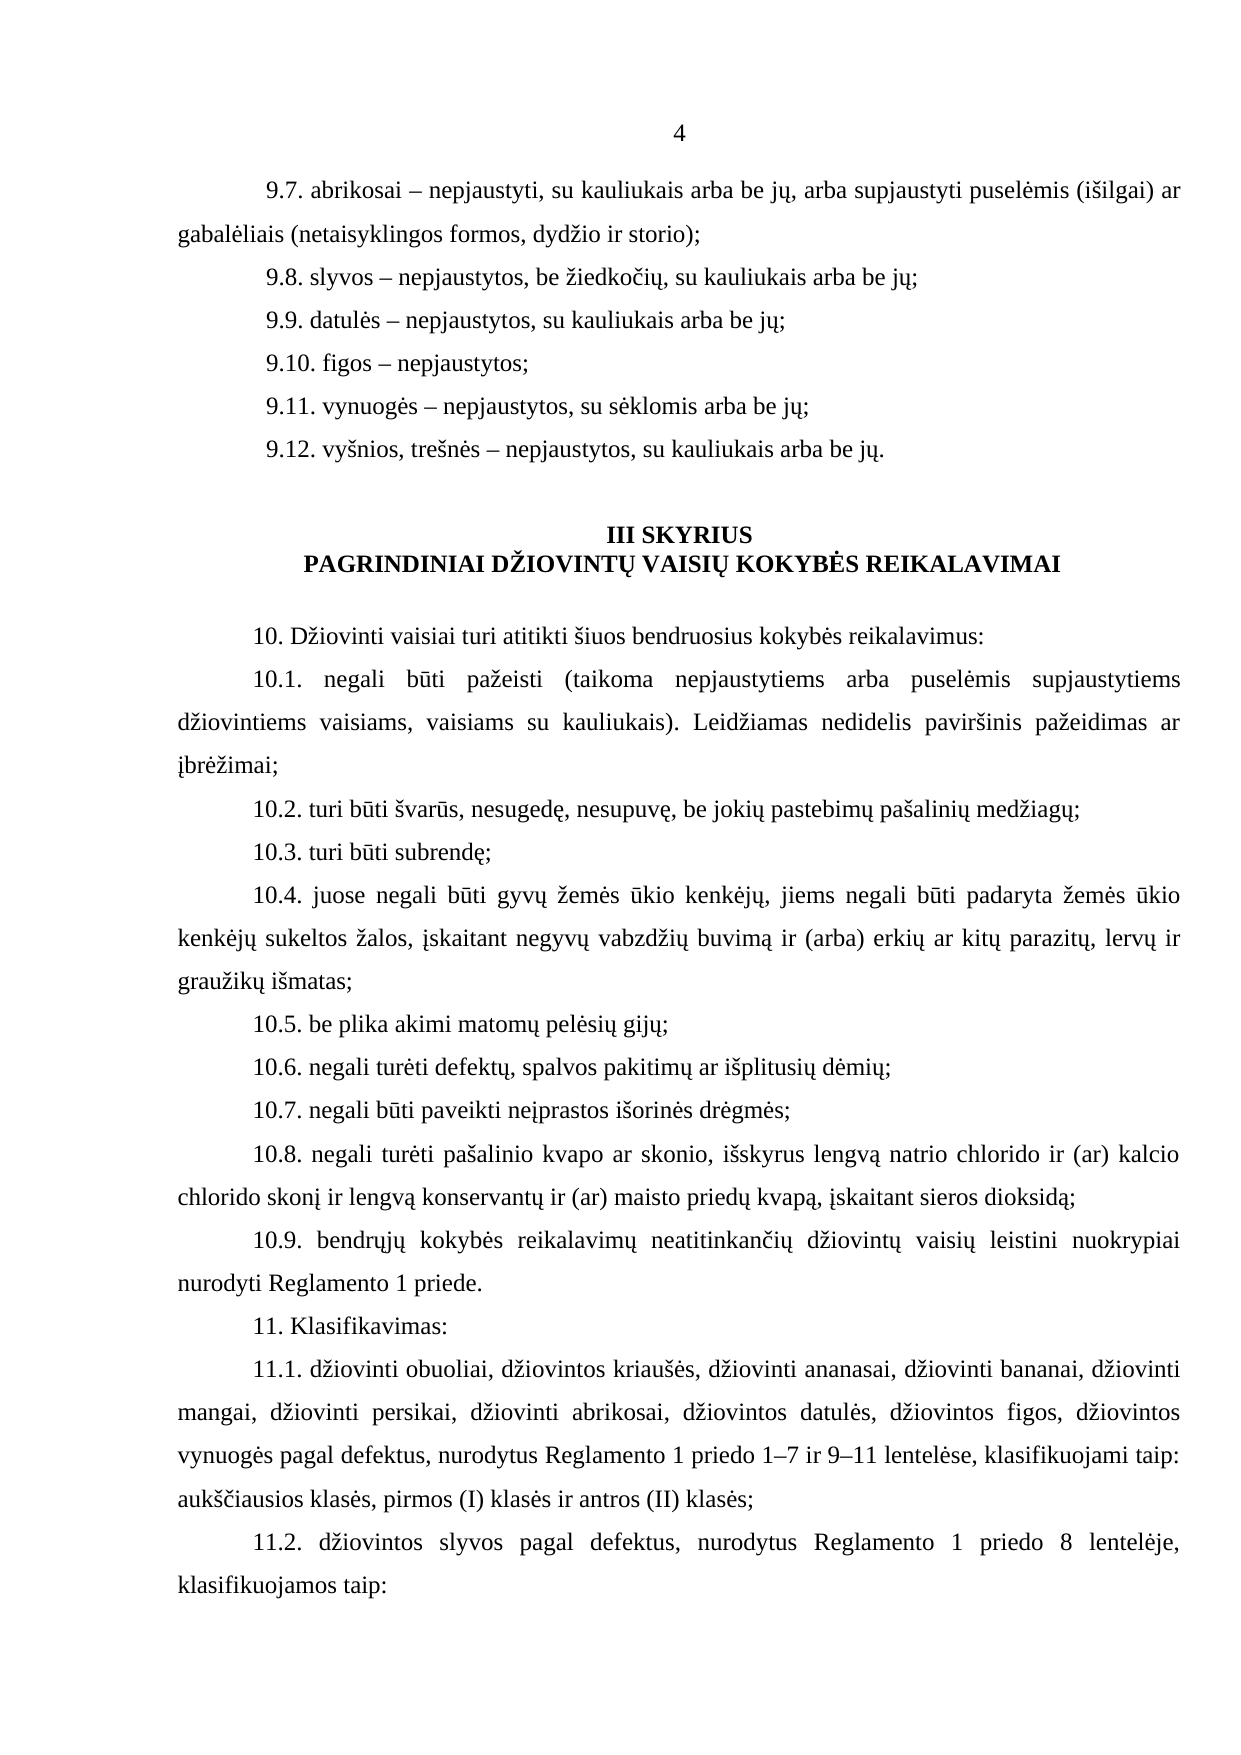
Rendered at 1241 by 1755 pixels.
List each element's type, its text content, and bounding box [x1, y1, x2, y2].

text 11. Klasifikavimas: [177, 1311, 1181, 1340]
text 11.2. džiovintos slyvos pagal defektus, nurodytus Reglamento 1 priedo 8 lentelėje, klasifikuojamos taip: [177, 1527, 1181, 1599]
text 10.1. negali būti pažeisti (taikoma nepjaustytiems arba puselėmis supjaustytiems džiovintiems vaisiams, vaisiams su kauliukais). Leidžiamas nedidelis paviršinis pažeidimas ar įbrėžimai; [177, 664, 1181, 779]
text 10.2. turi būti švarūs, nesugedę, nesupuvę, be jokių pastebimų pašalinių medžiagų; [177, 794, 1181, 822]
text 9.9. datulės – nepjaustytos, su kauliukais arba be jų; [177, 305, 1181, 334]
text PAGRINDINIAI DŽIOVINTŲ VAISIŲ KOKYBĖS REIKALAVIMAI [177, 549, 1181, 578]
text 10.9. bendrųjų kokybės reikalavimų neatitinkančių džiovintų vaisių leistini nuokrypiai nurodyti Reglamento 1 priede. [177, 1225, 1181, 1297]
text 10.5. be plika akimi matomų pelėsių gijų; [177, 1009, 1181, 1038]
text 10.6. negali turėti defektų, spalvos pakitimų ar išplitusių dėmių; [177, 1052, 1181, 1081]
text 10.8. negali turėti pašalinio kvapo ar skonio, išskyrus lengvą natrio chlorido ir (ar) kalcio chlorido skonį ir lengvą konservantų ir (ar) maisto priedų kvapą, įskaitant sieros dioksidą; [177, 1139, 1181, 1211]
text 10.3. turi būti subrendę; [177, 837, 1181, 866]
text 9.12. vyšnios, trešnės – nepjaustytos, su kauliukais arba be jų. [177, 434, 1181, 463]
text 10.4. juose negali būti gyvų žemės ūkio kenkėjų, jiems negali būti padaryta žemės ūkio kenkėjų sukeltos žalos, įskaitant negyvų vabzdžių buvimą ir (arba) erkių ar kitų parazitų, lervų ir graužikų išmatas; [177, 880, 1181, 995]
text 9.7. abrikosai – nepjaustyti, su kauliukais arba be jų, arba supjaustyti puselėmis (išilgai) ar gabalėliais (netaisyklingos formos, dydžio ir storio); [177, 176, 1181, 247]
text 10. Džiovinti vaisiai turi atitikti šiuos bendruosius kokybės reikalavimus: [177, 621, 1181, 650]
text 9.11. vynuogės – nepjaustytos, su sėklomis arba be jų; [177, 391, 1181, 420]
text 9.8. slyvos – nepjaustytos, be žiedkočių, su kauliukais arba be jų; [177, 262, 1181, 291]
text 10.7. negali būti paveikti neįprastos išorinės drėgmės; [177, 1096, 1181, 1124]
text 9.10. figos – nepjaustytos; [177, 348, 1181, 377]
text 11.1. džiovinti obuoliai, džiovintos kriaušės, džiovinti ananasai, džiovinti bananai, džiovinti mangai, džiovinti persikai, džiovinti abrikosai, džiovintos datulės, džiovintos figos, džiovintos vynuogės pagal defektus, nurodytus Reglamento 1 priedo 1–7 ir 9–11 lentelėse, klasifikuojami taip: aukščiausios klasės, pirmos (I) klasės ir antros (II) klasės; [177, 1354, 1181, 1512]
text III SKYRIUS [177, 521, 1181, 549]
